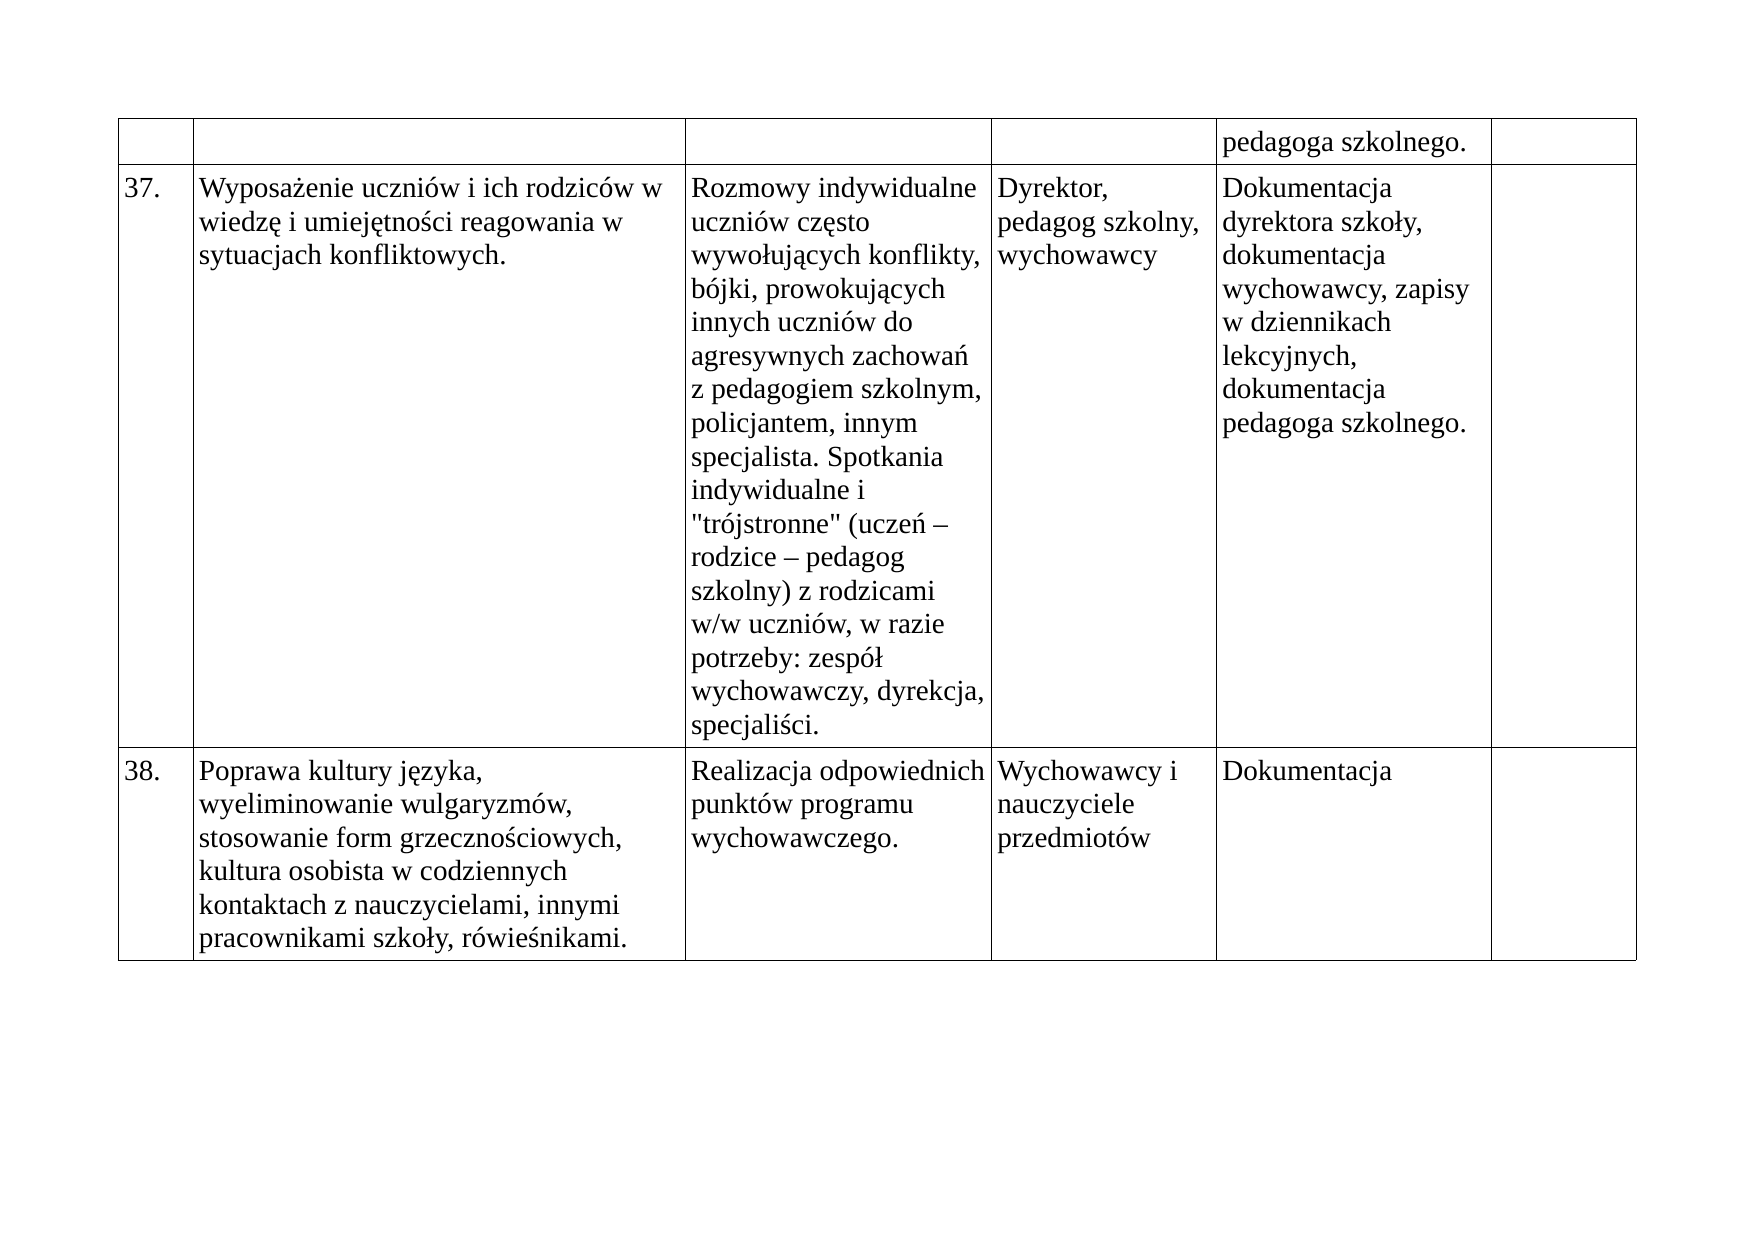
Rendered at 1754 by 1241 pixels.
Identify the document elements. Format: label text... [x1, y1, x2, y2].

table_cell [992, 119, 1216, 164]
table_cell Realizacja odpowiednich punktów programu wychowawczego. [686, 748, 991, 959]
table_cell [1492, 119, 1636, 164]
table_cell Wyposażenie uczniów i ich rodziców w wiedzę i umiejętności reagowania w sytuacjach konfliktowych. [194, 165, 685, 746]
table_cell Dyrektor, pedagog szkolny, wychowawcy [992, 165, 1216, 746]
table_cell 37. [119, 165, 193, 746]
table_cell [1492, 165, 1636, 746]
table_cell Wychowawcy i nauczyciele przedmiotów [992, 748, 1216, 959]
table_cell [194, 119, 685, 164]
table_cell Rozmowy indywidualne uczniów często wywołujących konflikty, bójki, prowokujących innych uczniów do agresywnych zachowań z pedagogiem szkolnym, policjantem, innym specjalista. Spotkania indywidualne i "trójstronne" (uczeń – rodzice – pedagog szkolny) z rodzicami w/w uczniów, w razie potrzeby: zespół wychowawczy, dyrekcja, specjaliści. [686, 165, 991, 746]
table_cell 38. [119, 748, 193, 959]
table_cell pedagoga szkolnego. [1217, 119, 1491, 164]
table_cell [1492, 748, 1636, 959]
table_cell Dokumentacja [1217, 748, 1491, 959]
table_cell Dokumentacja dyrektora szkoły, dokumentacja wychowawcy, zapisy w dziennikach lekcyjnych, dokumentacja pedagoga szkolnego. [1217, 165, 1491, 746]
table_cell [686, 119, 991, 164]
table_cell Poprawa kultury języka, wyeliminowanie wulgaryzmów, stosowanie form grzecznościowych, kultura osobista w codziennych kontaktach z nauczycielami, innymi pracownikami szkoły, rówieśnikami. [194, 748, 685, 959]
table_cell [119, 119, 193, 164]
